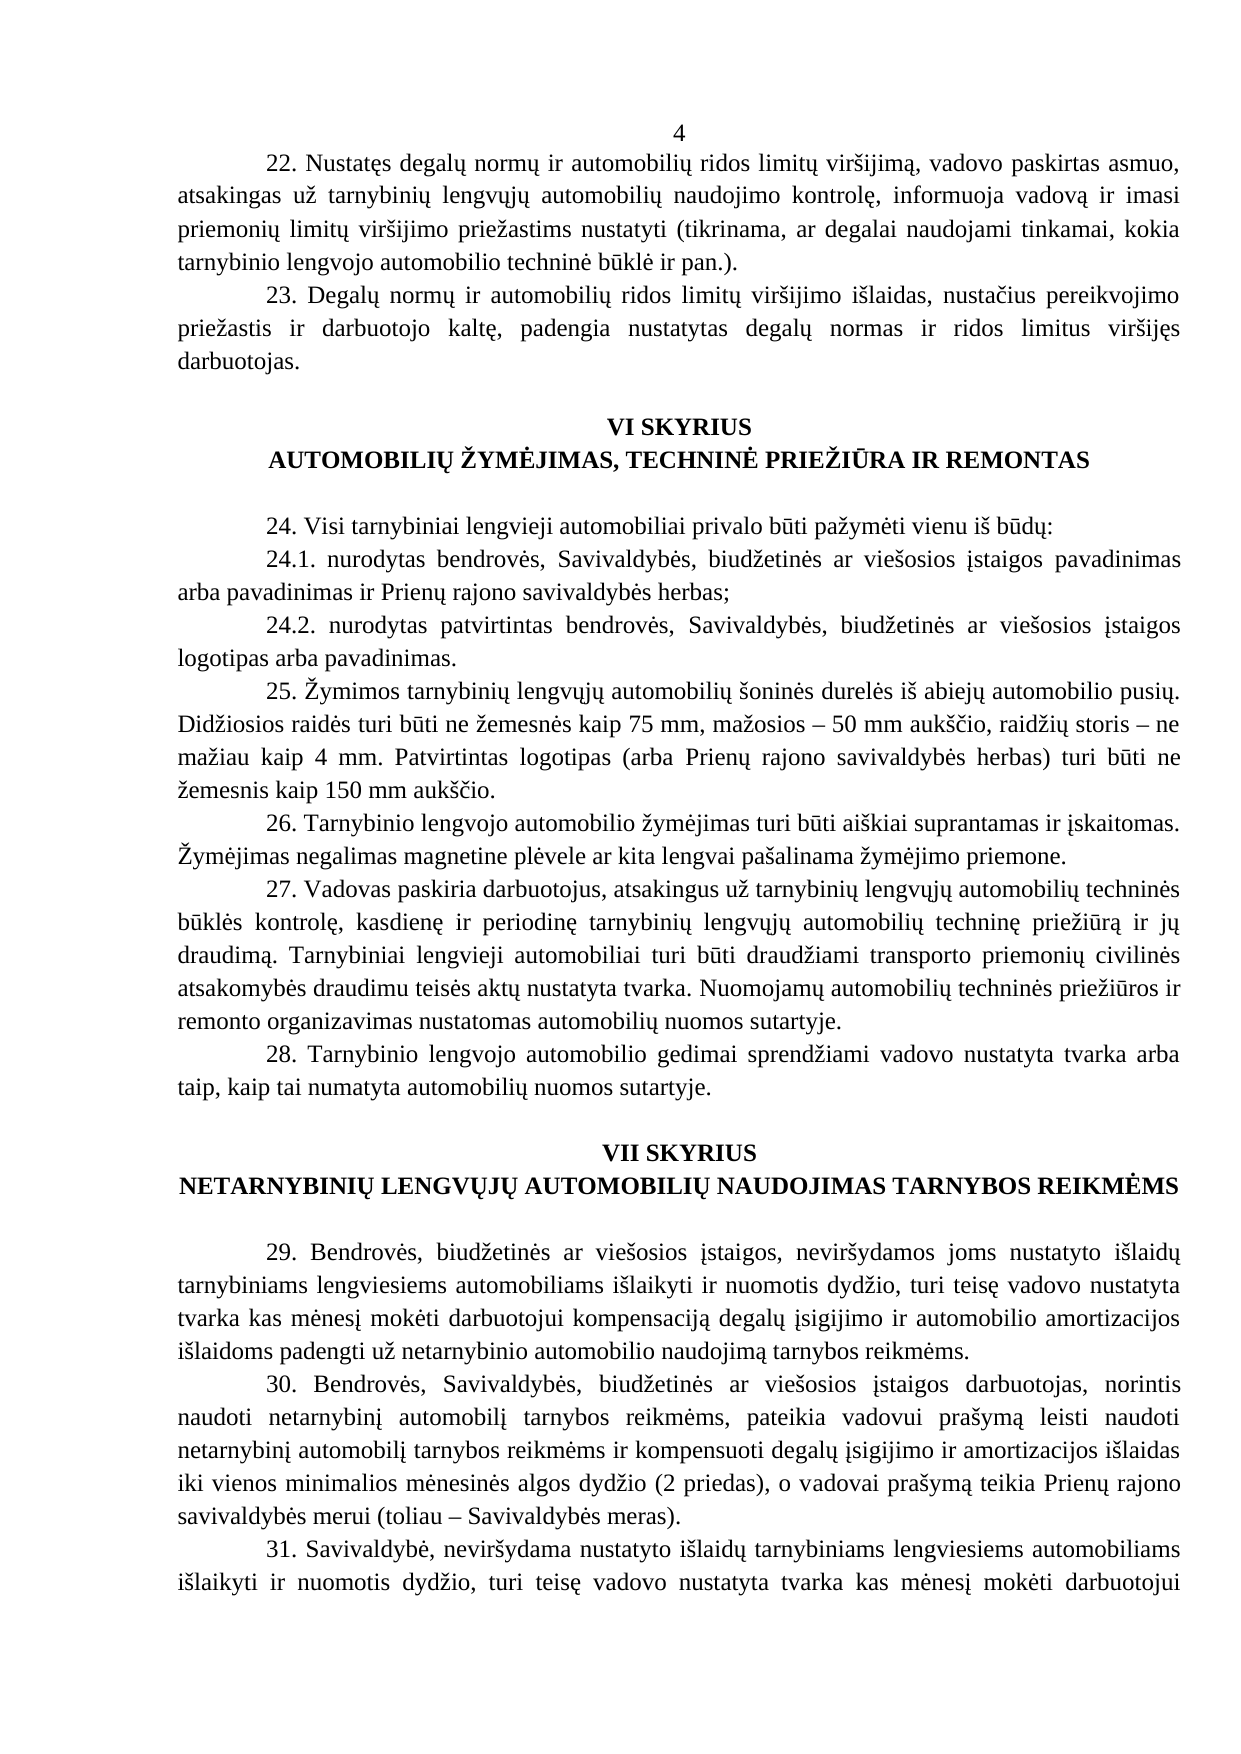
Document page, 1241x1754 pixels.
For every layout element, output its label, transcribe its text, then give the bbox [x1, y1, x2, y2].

text 29. Bendrovės, biudžetinės ar viešosios įstaigos, neviršydamos joms nustatyto išlaidų tarnybiniams lengviesiems automobiliams išlaikyti ir nuomotis dydžio, turi teisę vadovo nustatyta tvarka kas mėnesį mokėti darbuotojui kompensaciją degalų įsigijimo ir automobilio amortizacijos išlaidoms padengti už netarnybinio automobilio naudojimą tarnybos reikmėms. [177, 1237, 1181, 1365]
text NETARNYBINIŲ LENGVŲJŲ AUTOMOBILIŲ NAUDOJIMAS TARNYBOS REIKMĖMS [177, 1171, 1181, 1200]
text 26. Tarnybinio lengvojo automobilio žymėjimas turi būti aiškiai suprantamas ir įskaitomas. Žymėjimas negalimas magnetine plėvele ar kita lengvai pašalinama žymėjimo priemone. [177, 808, 1181, 870]
text VII SKYRIUS [177, 1138, 1181, 1167]
text 28. Tarnybinio lengvojo automobilio gedimai sprendžiami vadovo nustatyta tvarka arba taip, kaip tai numatyta automobilių nuomos sutartyje. [177, 1039, 1181, 1101]
text 24.2. nurodytas patvirtintas bendrovės, Savivaldybės, biudžetinės ar viešosios įstaigos logotipas arba pavadinimas. [177, 610, 1181, 672]
text 25. Žymimos tarnybinių lengvųjų automobilių šoninės durelės iš abiejų automobilio pusių. Didžiosios raidės turi būti ne žemesnės kaip 75 mm, mažosios – 50 mm aukščio, raidžių storis – ne mažiau kaip 4 mm. Patvirtintas logotipas (arba Prienų rajono savivaldybės herbas) turi būti ne žemesnis kaip 150 mm aukščio. [177, 676, 1181, 804]
text 24. Visi tarnybiniai lengvieji automobiliai privalo būti pažymėti vienu iš būdų: [177, 511, 1181, 539]
text 23. Degalų normų ir automobilių ridos limitų viršijimo išlaidas, nustačius pereikvojimo priežastis ir darbuotojo kaltę, padengia nustatytas degalų normas ir ridos limitus viršijęs darbuotojas. [177, 280, 1181, 374]
text 24.1. nurodytas bendrovės, Savivaldybės, biudžetinės ar viešosios įstaigos pavadinimas arba pavadinimas ir Prienų rajono savivaldybės herbas; [177, 544, 1181, 606]
text 30. Bendrovės, Savivaldybės, biudžetinės ar viešosios įstaigos darbuotojas, norintis naudoti netarnybinį automobilį tarnybos reikmėms, pateikia vadovui prašymą leisti naudoti netarnybinį automobilį tarnybos reikmėms ir kompensuoti degalų įsigijimo ir amortizacijos išlaidas iki vienos minimalios mėnesinės algos dydžio (2 priedas), o vadovai prašymą teikia Prienų rajono savivaldybės merui (toliau – Savivaldybės meras). [177, 1369, 1181, 1530]
text VI SKYRIUS [177, 412, 1181, 441]
text 27. Vadovas paskiria darbuotojus, atsakingus už tarnybinių lengvųjų automobilių techninės būklės kontrolę, kasdienę ir periodinę tarnybinių lengvųjų automobilių techninę priežiūrą ir jų draudimą. Tarnybiniai lengvieji automobiliai turi būti draudžiami transporto priemonių civilinės atsakomybės draudimu teisės aktų nustatyta tvarka. Nuomojamų automobilių techninės priežiūros ir remonto organizavimas nustatomas automobilių nuomos sutartyje. [177, 874, 1181, 1035]
text 22. Nustatęs degalų normų ir automobilių ridos limitų viršijimą, vadovo paskirtas asmuo, atsakingas už tarnybinių lengvųjų automobilių naudojimo kontrolę, informuoja vadovą ir imasi priemonių limitų viršijimo priežastims nustatyti (tikrinama, ar degalai naudojami tinkamai, kokia tarnybinio lengvojo automobilio techninė būklė ir pan.). [177, 148, 1181, 275]
text AUTOMOBILIŲ ŽYMĖJIMAS, TECHNINĖ PRIEŽIŪRA IR REMONTAS [177, 445, 1181, 473]
text 31. Savivaldybė, neviršydama nustatyto išlaidų tarnybiniams lengviesiems automobiliams išlaikyti ir nuomotis dydžio, turi teisę vadovo nustatyta tvarka kas mėnesį mokėti darbuotojui [177, 1534, 1181, 1596]
